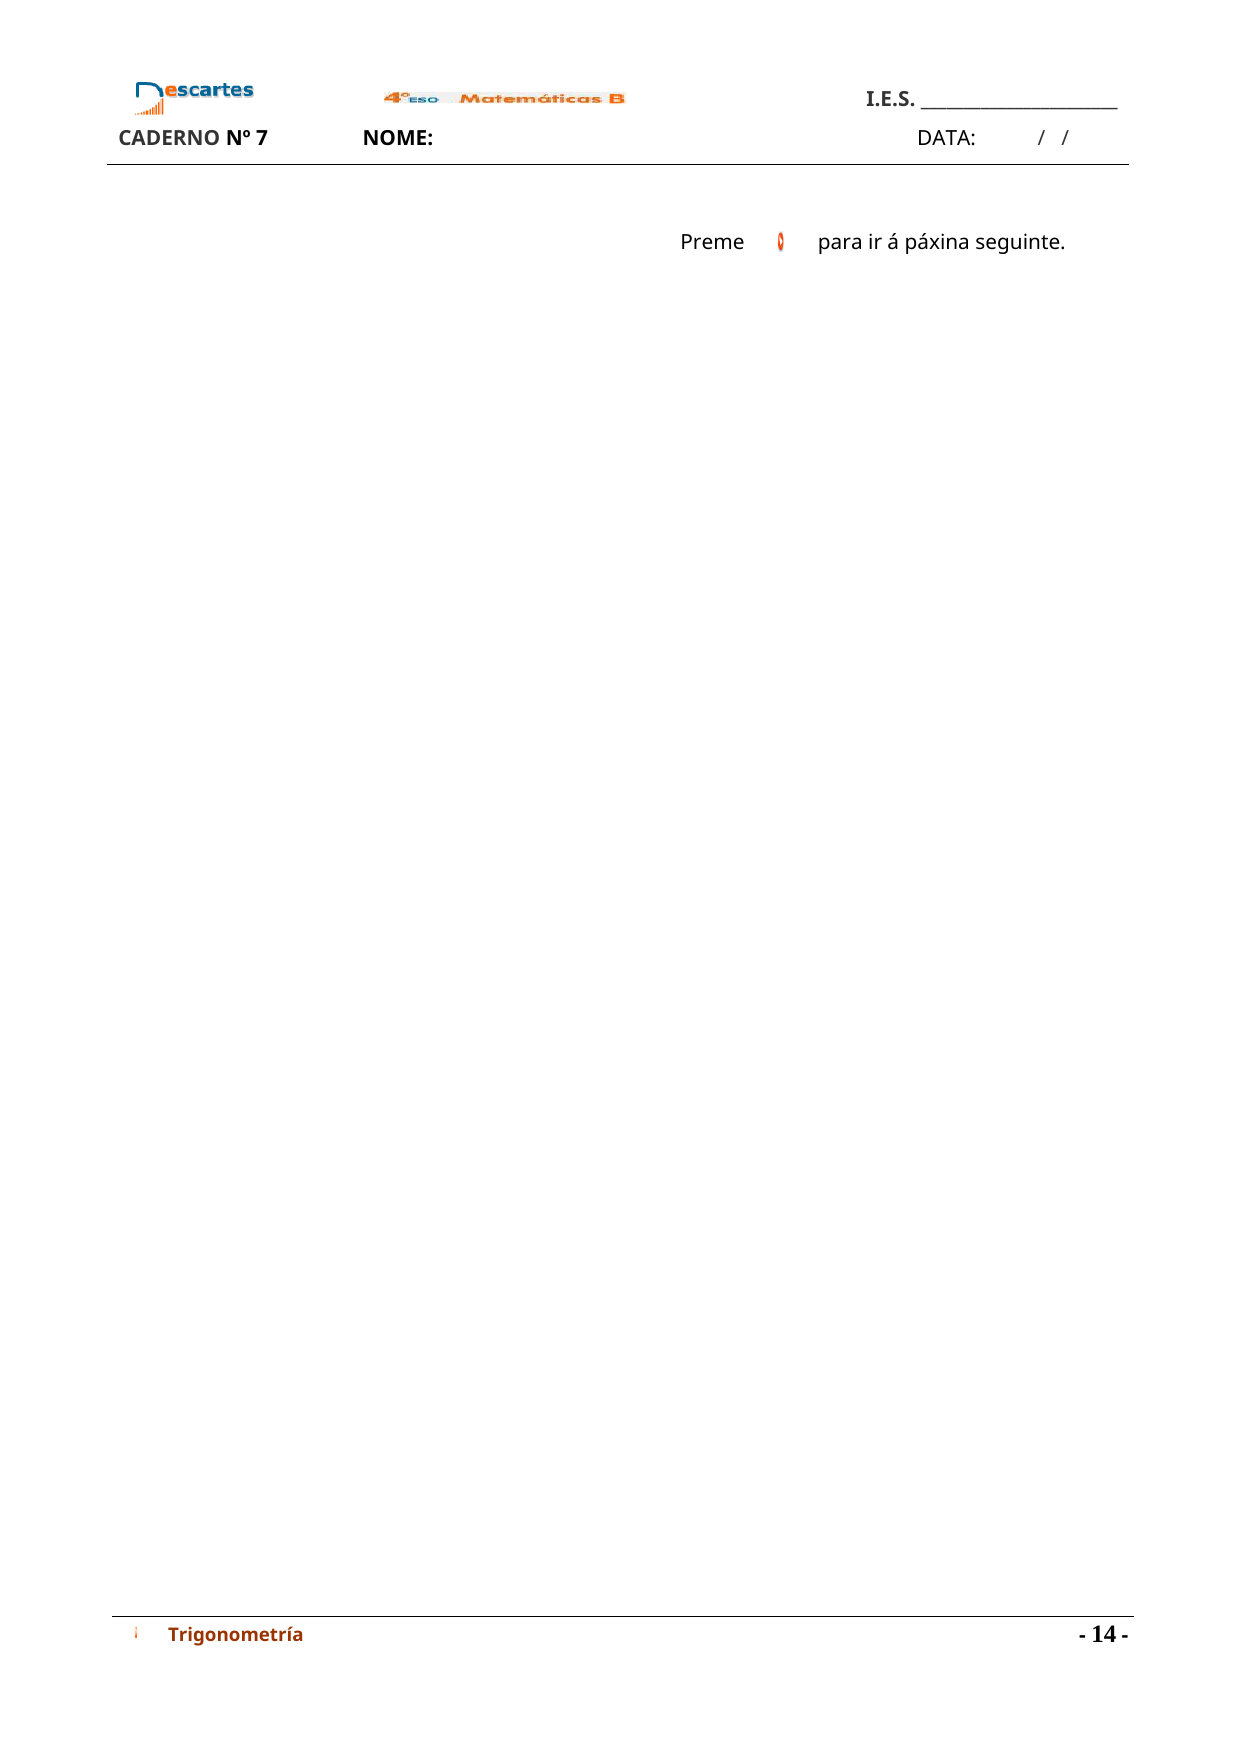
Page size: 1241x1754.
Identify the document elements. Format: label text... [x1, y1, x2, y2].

table_header para ir á páxina seguinte. [810, 222, 1133, 261]
picture [134, 1626, 138, 1638]
picture [134, 82, 257, 115]
table_header [754, 222, 810, 261]
picture [777, 231, 784, 252]
table_header [111, 222, 673, 261]
table_header Preme [673, 222, 754, 261]
picture [384, 92, 627, 105]
